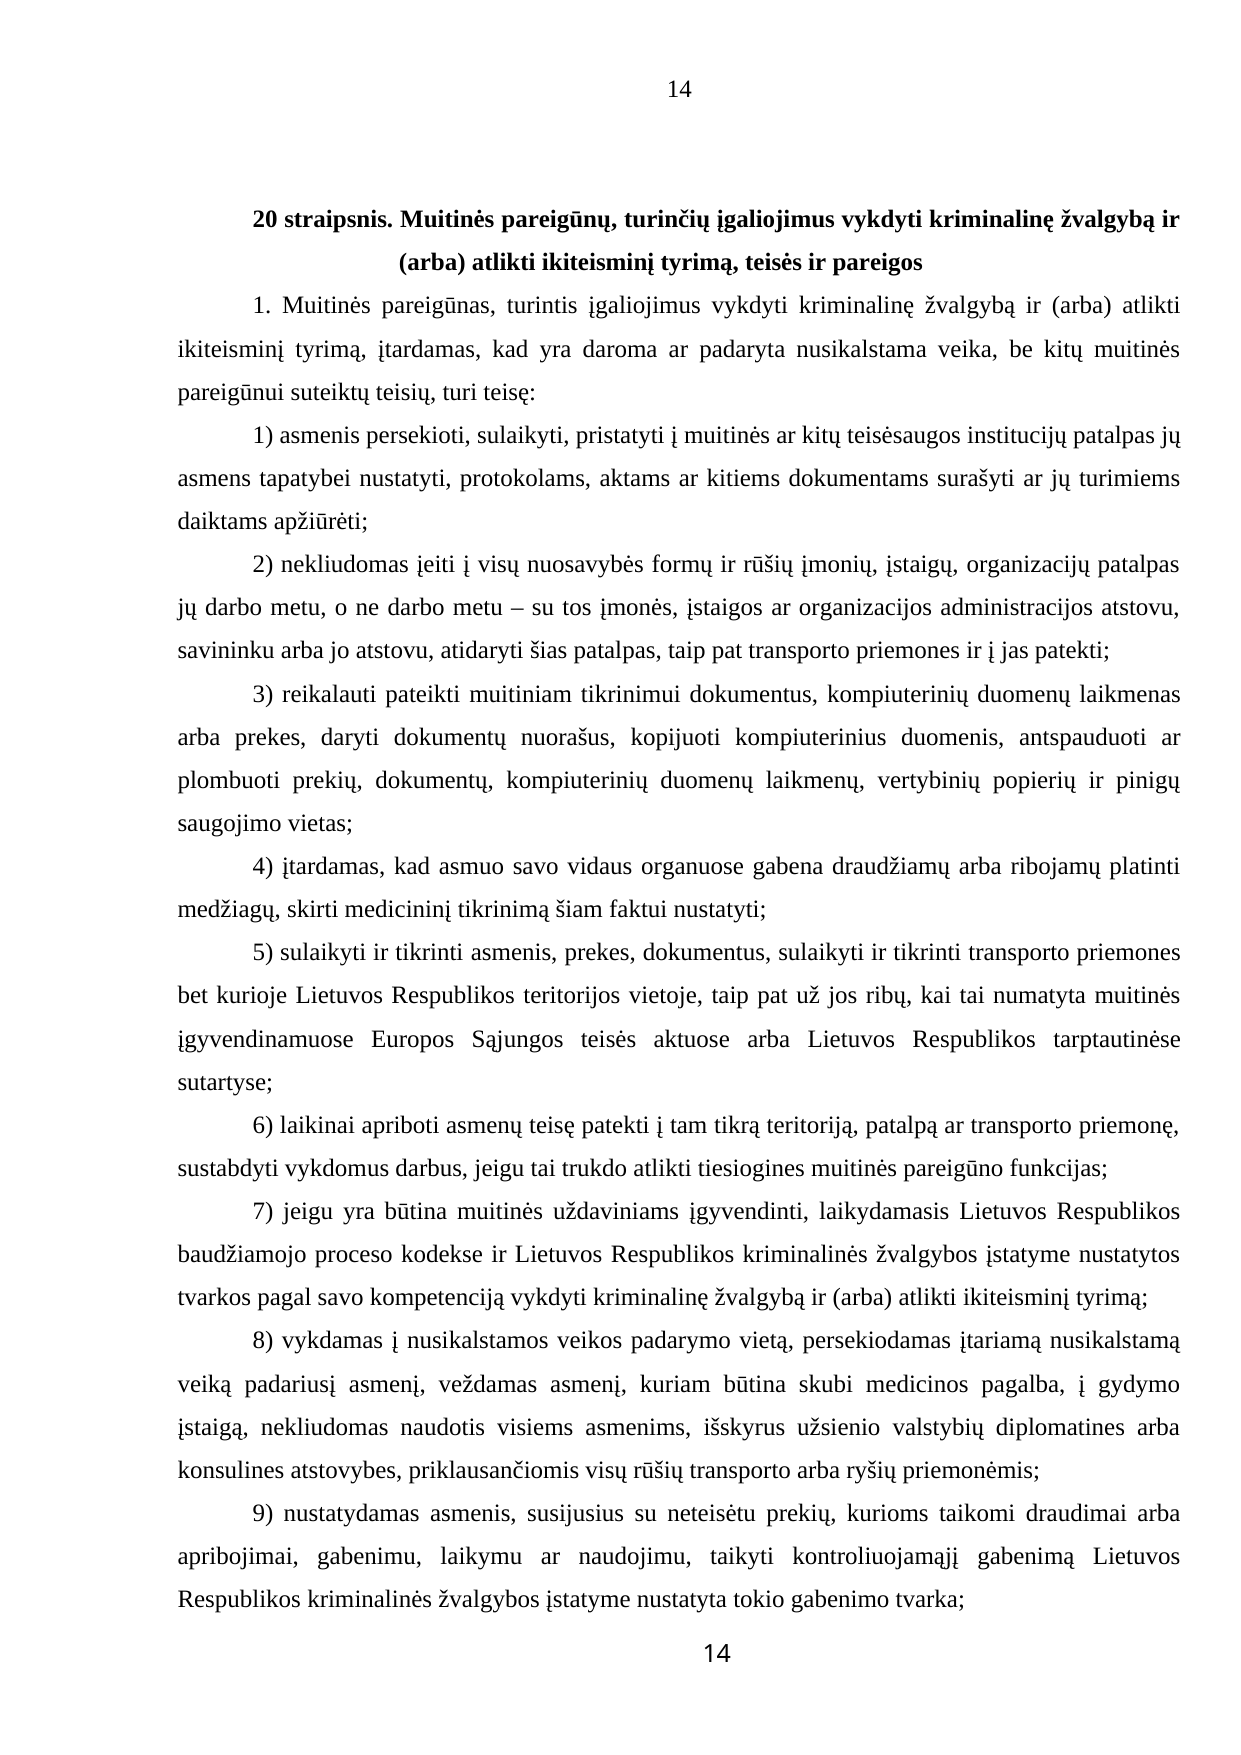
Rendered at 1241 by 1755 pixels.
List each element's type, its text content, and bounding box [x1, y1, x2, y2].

text 4) įtardamas, kad asmuo savo vidaus organuose gabena draudžiamų arba ribojamų platinti medžiagų, skirti medicininį tikrinimą šiam faktui nustatyti; [177, 851, 1181, 923]
text 3) reikalauti pateikti muitiniam tikrinimui dokumentus, kompiuterinių duomenų laikmenas arba prekes, daryti dokumentų nuorašus, kopijuoti kompiuterinius duomenis, antspauduoti ar plombuoti prekių, dokumentų, kompiuterinių duomenų laikmenų, vertybinių popierių ir pinigų saugojimo vietas; [177, 679, 1181, 837]
text 20 straipsnis. Muitinės pareigūnų, turinčių įgaliojimus vykdyti kriminalinę žvalgybą ir (arba) atlikti ikiteisminį tyrimą, teisės ir pareigos [252, 204, 1181, 276]
text 1. Muitinės pareigūnas, turintis įgaliojimus vykdyti kriminalinę žvalgybą ir (arba) atlikti ikiteisminį tyrimą, įtardamas, kad yra daroma ar padaryta nusikalstama veika, be kitų muitinės pareigūnui suteiktų teisių, turi teisę: [177, 291, 1181, 406]
text 2) nekliudomas įeiti į visų nuosavybės formų ir rūšių įmonių, įstaigų, organizacijų patalpas jų darbo metu, o ne darbo metu – su tos įmonės, įstaigos ar organizacijos administracijos atstovu, savininku arba jo atstovu, atidaryti šias patalpas, taip pat transporto priemones ir į jas patekti; [177, 549, 1181, 664]
text 7) jeigu yra būtina muitinės uždaviniams įgyvendinti, laikydamasis Lietuvos Respublikos baudžiamojo proceso kodekse ir Lietuvos Respublikos kriminalinės žvalgybos įstatyme nustatytos tvarkos pagal savo kompetenciją vykdyti kriminalinę žvalgybą ir (arba) atlikti ikiteisminį tyrimą; [177, 1196, 1181, 1311]
text 1) asmenis persekioti, sulaikyti, pristatyti į muitinės ar kitų teisėsaugos institucijų patalpas jų asmens tapatybei nustatyti, protokolams, aktams ar kitiems dokumentams surašyti ar jų turimiems daiktams apžiūrėti; [177, 420, 1181, 535]
text 6) laikinai apriboti asmenų teisę patekti į tam tikrą teritoriją, patalpą ar transporto priemonę, sustabdyti vykdomus darbus, jeigu tai trukdo atlikti tiesiogines muitinės pareigūno funkcijas; [177, 1110, 1181, 1182]
text 5) sulaikyti ir tikrinti asmenis, prekes, dokumentus, sulaikyti ir tikrinti transporto priemones bet kurioje Lietuvos Respublikos teritorijos vietoje, taip pat už jos ribų, kai tai numatyta muitinės įgyvendinamuose Europos Sąjungos teisės aktuose arba Lietuvos Respublikos tarptautinėse sutartyse; [177, 937, 1181, 1096]
text 8) vykdamas į nusikalstamos veikos padarymo vietą, persekiodamas įtariamą nusikalstamą veiką padariusį asmenį, veždamas asmenį, kuriam būtina skubi medicinos pagalba, į gydymo įstaigą, nekliudomas naudotis visiems asmenims, išskyrus užsienio valstybių diplomatines arba konsulines atstovybes, priklausančiomis visų rūšių transporto arba ryšių priemonėmis; [177, 1326, 1181, 1484]
text 9) nustatydamas asmenis, susijusius su neteisėtu prekių, kurioms taikomi draudimai arba apribojimai, gabenimu, laikymu ar naudojimu, taikyti kontroliuojamąjį gabenimą Lietuvos Respublikos kriminalinės žvalgybos įstatyme nustatyta tokio gabenimo tvarka; [177, 1498, 1181, 1613]
